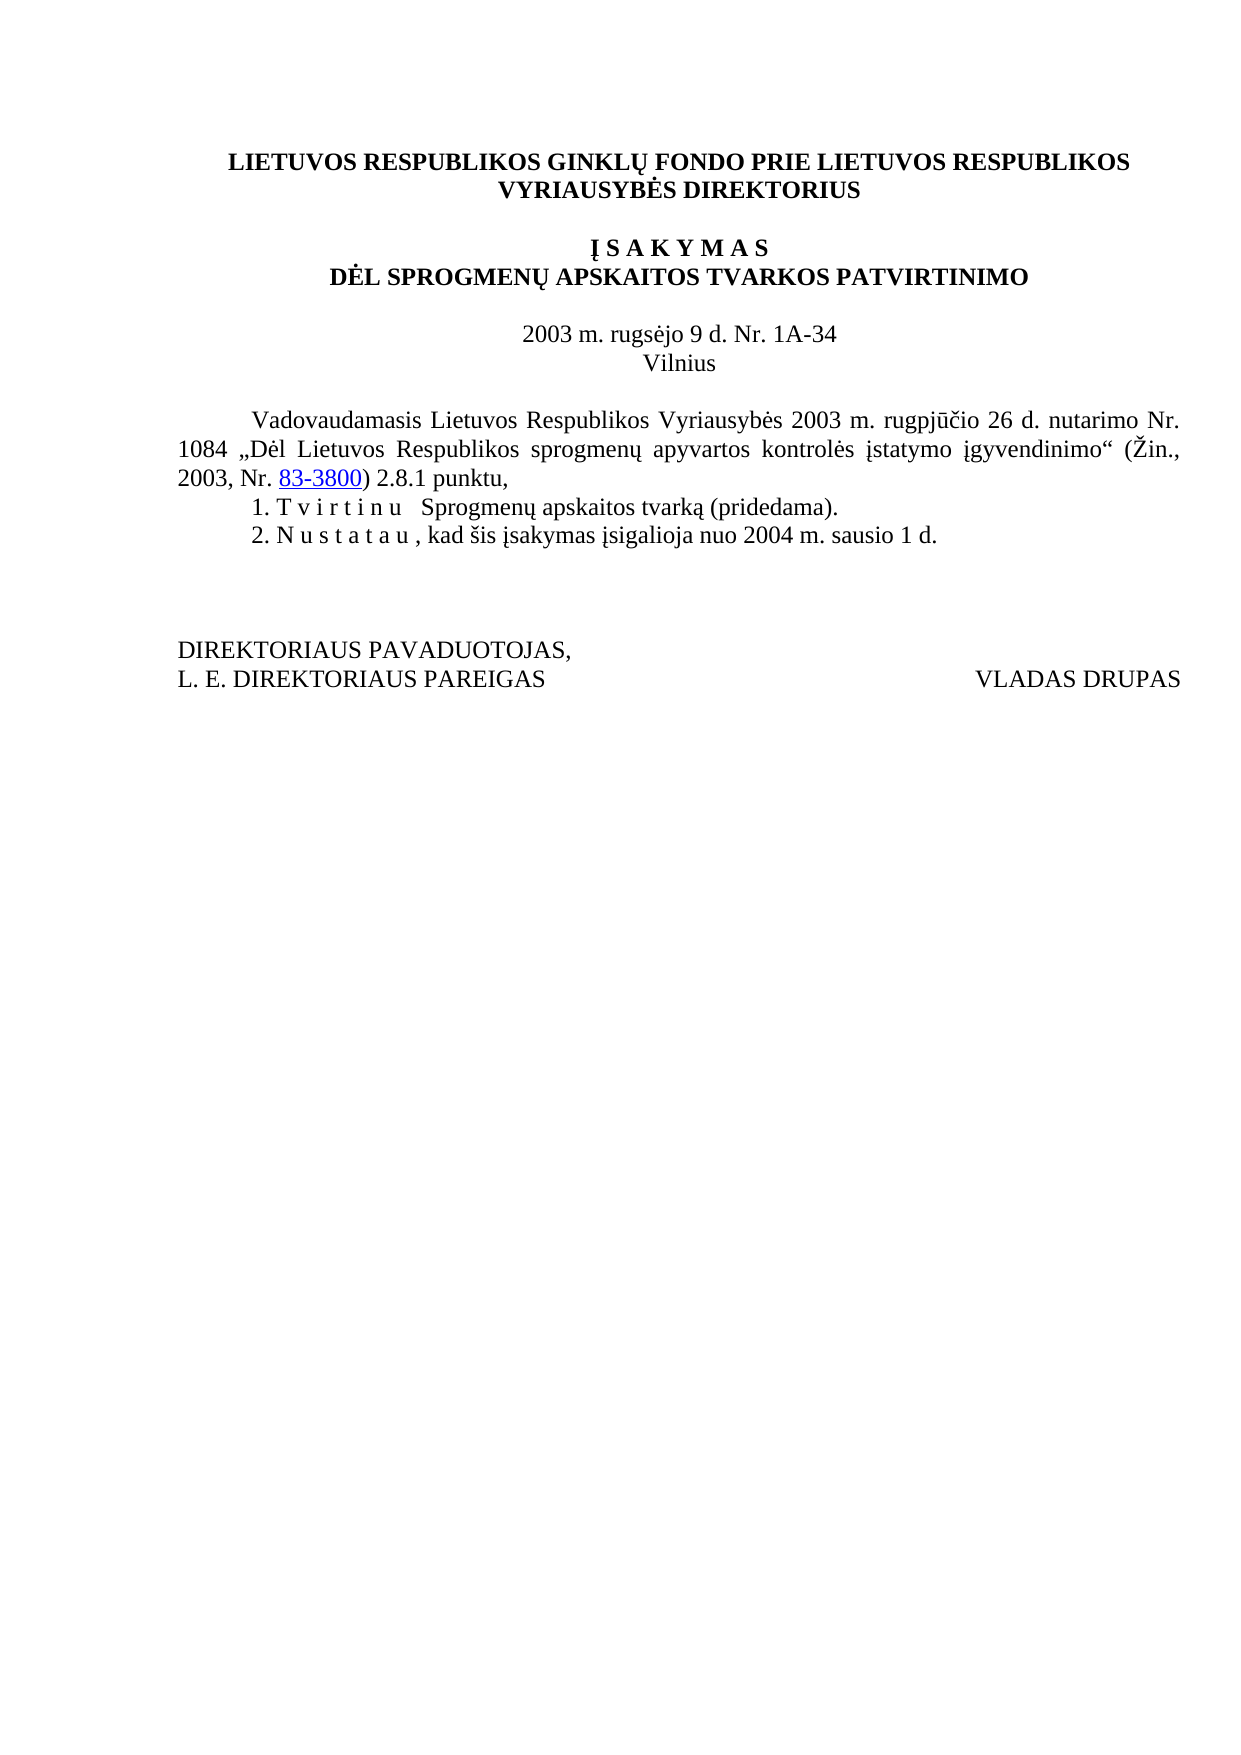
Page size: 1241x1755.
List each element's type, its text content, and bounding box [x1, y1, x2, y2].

text 1. Tvirtinu Sprogmenų apskaitos tvarką (pridedama). [177, 492, 1181, 521]
text Į S A K Y M A S [177, 233, 1181, 262]
text Direktoriaus pavaduotojas, [177, 636, 1181, 664]
text LIETUVOS RESPUBLIKOS GINKLŲ FONDO PRIE LIETUVOS RESPUBLIKOS VYRIAUSYBĖS DIREKTORIUS [177, 147, 1181, 204]
text DĖL SPROGMENŲ APSKAITOS TVARKOS PATVIRTINIMO [177, 262, 1181, 291]
text 2. Nustatau, kad šis įsakymas įsigalioja nuo 2004 m. sausio 1 d. [177, 521, 1181, 549]
text Vadovaudamasis Lietuvos Respublikos Vyriausybės 2003 m. rugpjūčio 26 d. nutarimo Nr. 1084 „Dėl Lietuvos Respublikos sprogmenų apyvartos kontrolės įstatymo įgyvendinimo“ (Žin., 2003, Nr. 83-3800) 2.8.1 punktu, [177, 406, 1181, 492]
text Vilnius [177, 348, 1181, 377]
text L. E. DIREKTORIAUS PAREIGAS VLADAS DRUPAS [177, 664, 1181, 693]
text 2003 m. rugsėjo 9 d. Nr. 1A-34 [177, 319, 1181, 348]
